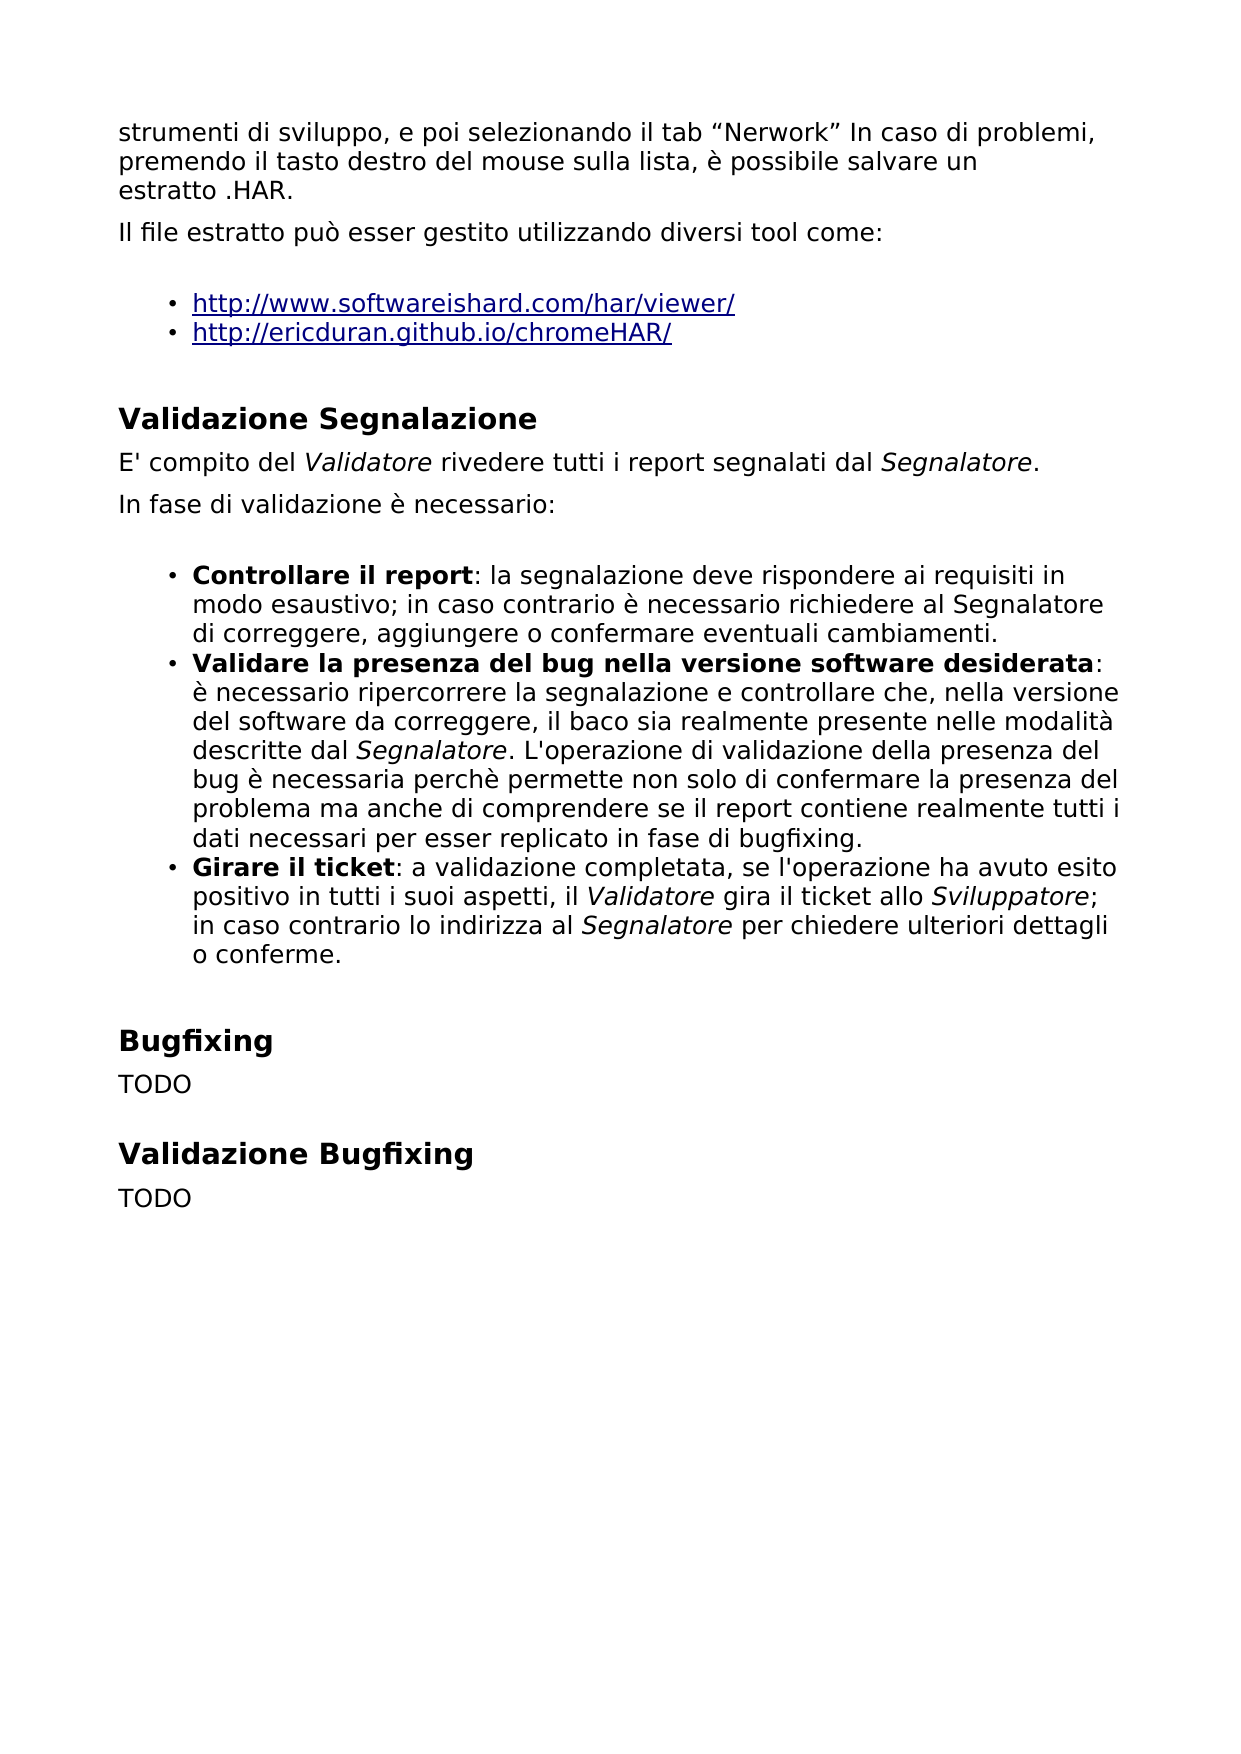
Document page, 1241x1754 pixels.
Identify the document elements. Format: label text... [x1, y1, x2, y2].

text Il file estratto può esser gestito utilizzando diversi tool come: [118, 218, 1122, 247]
list Validare la presenza del bug nella versione software desiderata: è necessario ripercorrere la segnalazione e controllare che, nella versione del software da correggere, il baco sia realmente presente nelle modalità descritte dal Segnalatore. L'operazione di validazione della presenza del bug è necessaria perchè permette non solo di confermare la presenza del problema ma anche di comprendere se il report contiene realmente tutti i dati necessari per esser replicato in fase di bugfixing. [177, 649, 1122, 853]
list Girare il ticket: a validazione completata, se l'operazione ha avuto esito positivo in tutti i suoi aspetti, il Validatore gira il ticket allo Sviluppatore; in caso contrario lo indirizza al Segnalatore per chiedere ulteriori dettagli o conferme. [177, 853, 1122, 970]
text TODO [118, 1184, 1122, 1213]
list Controllare il report: la segnalazione deve rispondere ai requisiti in modo esaustivo; in caso contrario è necessario richiedere al Segnalatore di correggere, aggiungere o confermare eventuali cambiamenti. [177, 561, 1122, 649]
text strumenti di sviluppo, e poi selezionando il tab “Nerwork” In caso di problemi, premendo il tasto destro del mouse sulla lista, è possibile salvare un estratto .HAR. [118, 118, 1122, 206]
subtitle Bugfixing [118, 1024, 1122, 1058]
list http://ericduran.github.io/chromeHAR/ [177, 318, 1122, 348]
list http://www.softwareishard.com/har/viewer/ [177, 289, 1122, 318]
subtitle Validazione Segnalazione [118, 402, 1122, 436]
subtitle Validazione Bugfixing [118, 1137, 1122, 1171]
text E' compito del Validatore rivedere tutti i report segnalati dal Segnalatore. [118, 448, 1122, 478]
text TODO [118, 1071, 1122, 1100]
text In fase di validazione è necessario: [118, 490, 1122, 519]
